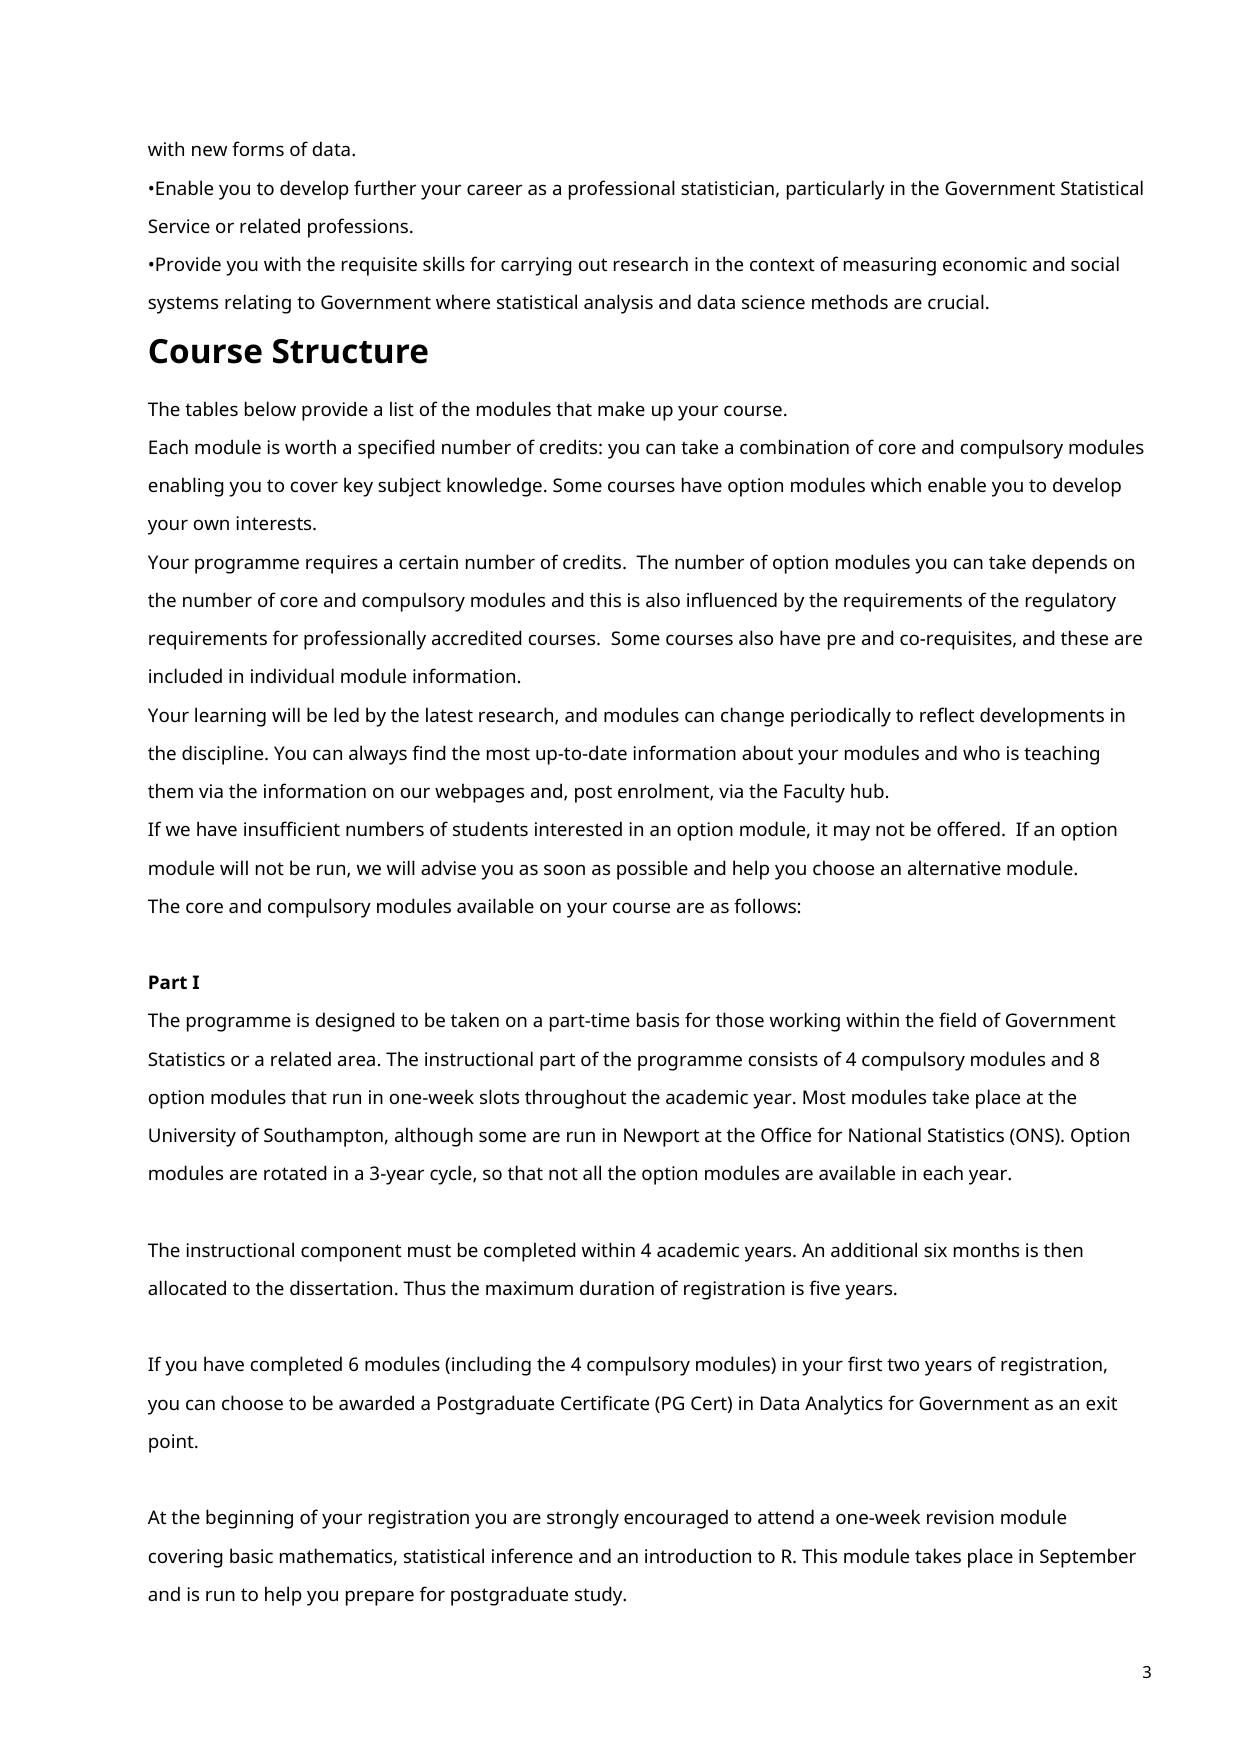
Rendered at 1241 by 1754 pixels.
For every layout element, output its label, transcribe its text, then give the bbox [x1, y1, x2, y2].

text Your learning will be led by the latest research, and modules can change periodically to reflect developments in the discipline. You can always find the most up-to-date information about your modules and who is teaching them via the information on our webpages and, post enrolment, via the Faculty hub. [148, 702, 1152, 804]
text Each module is worth a specified number of credits: you can take a combination of core and compulsory modules enabling you to cover key subject knowledge. Some courses have option modules which enable you to develop your own interests. [148, 434, 1152, 536]
text Your programme requires a certain number of credits. The number of option modules you can take depends on the number of core and compulsory modules and this is also influenced by the requirements of the regulatory requirements for professionally accredited courses. Some courses also have pre and co-requisites, and these are included in individual module information. [148, 549, 1152, 689]
table_header Part I The programme is designed to be taken on a part-time basis for those working within the field of Government Statistics or a related area. The instructional part of the programme consists of 4 compulsory modules and 8 option modules that run in one-week slots throughout the academic year. Most modules take place at the University of Southampton, although some are run in Newport at the Office for National Statistics (ONS). Option modules are rotated in a 3-year cycle, so that not all the option modules are available in each year. The instructional component must be completed within 4 academic years. An additional six months is then allocated to the dissertation. Thus the maximum duration of registration is five years. If you have completed 6 modules (including the 4 compulsory modules) in your first two years of registration, you can choose to be awarded a Postgraduate Certificate (PG Cert) in Data Analytics for Government as an exit point. At the beginning of your registration you are strongly encouraged to attend a one-week revision module covering basic mathematics, statistical inference and an introduction to R. This module takes place in September and is run to help you prepare for postgraduate study. [136, 931, 1152, 1607]
text The core and compulsory modules available on your course are as follows: [148, 893, 1152, 918]
text The tables below provide a list of the modules that make up your course. [148, 396, 1152, 422]
text If we have insufficient numbers of students interested in an option module, it may not be offered. If an option module will not be run, we will advise you as soon as possible and help you choose an alternative module. [148, 817, 1152, 880]
text with new forms of data. •Enable you to develop further your career as a professional statistician, particularly in the Government Statistical Service or related professions. •Provide you with the requisite skills for carrying out research in the context of measuring economic and social systems relating to Government where statistical analysis and data science methods are crucial. [148, 137, 1152, 315]
subtitle Course Structure [148, 328, 1152, 373]
